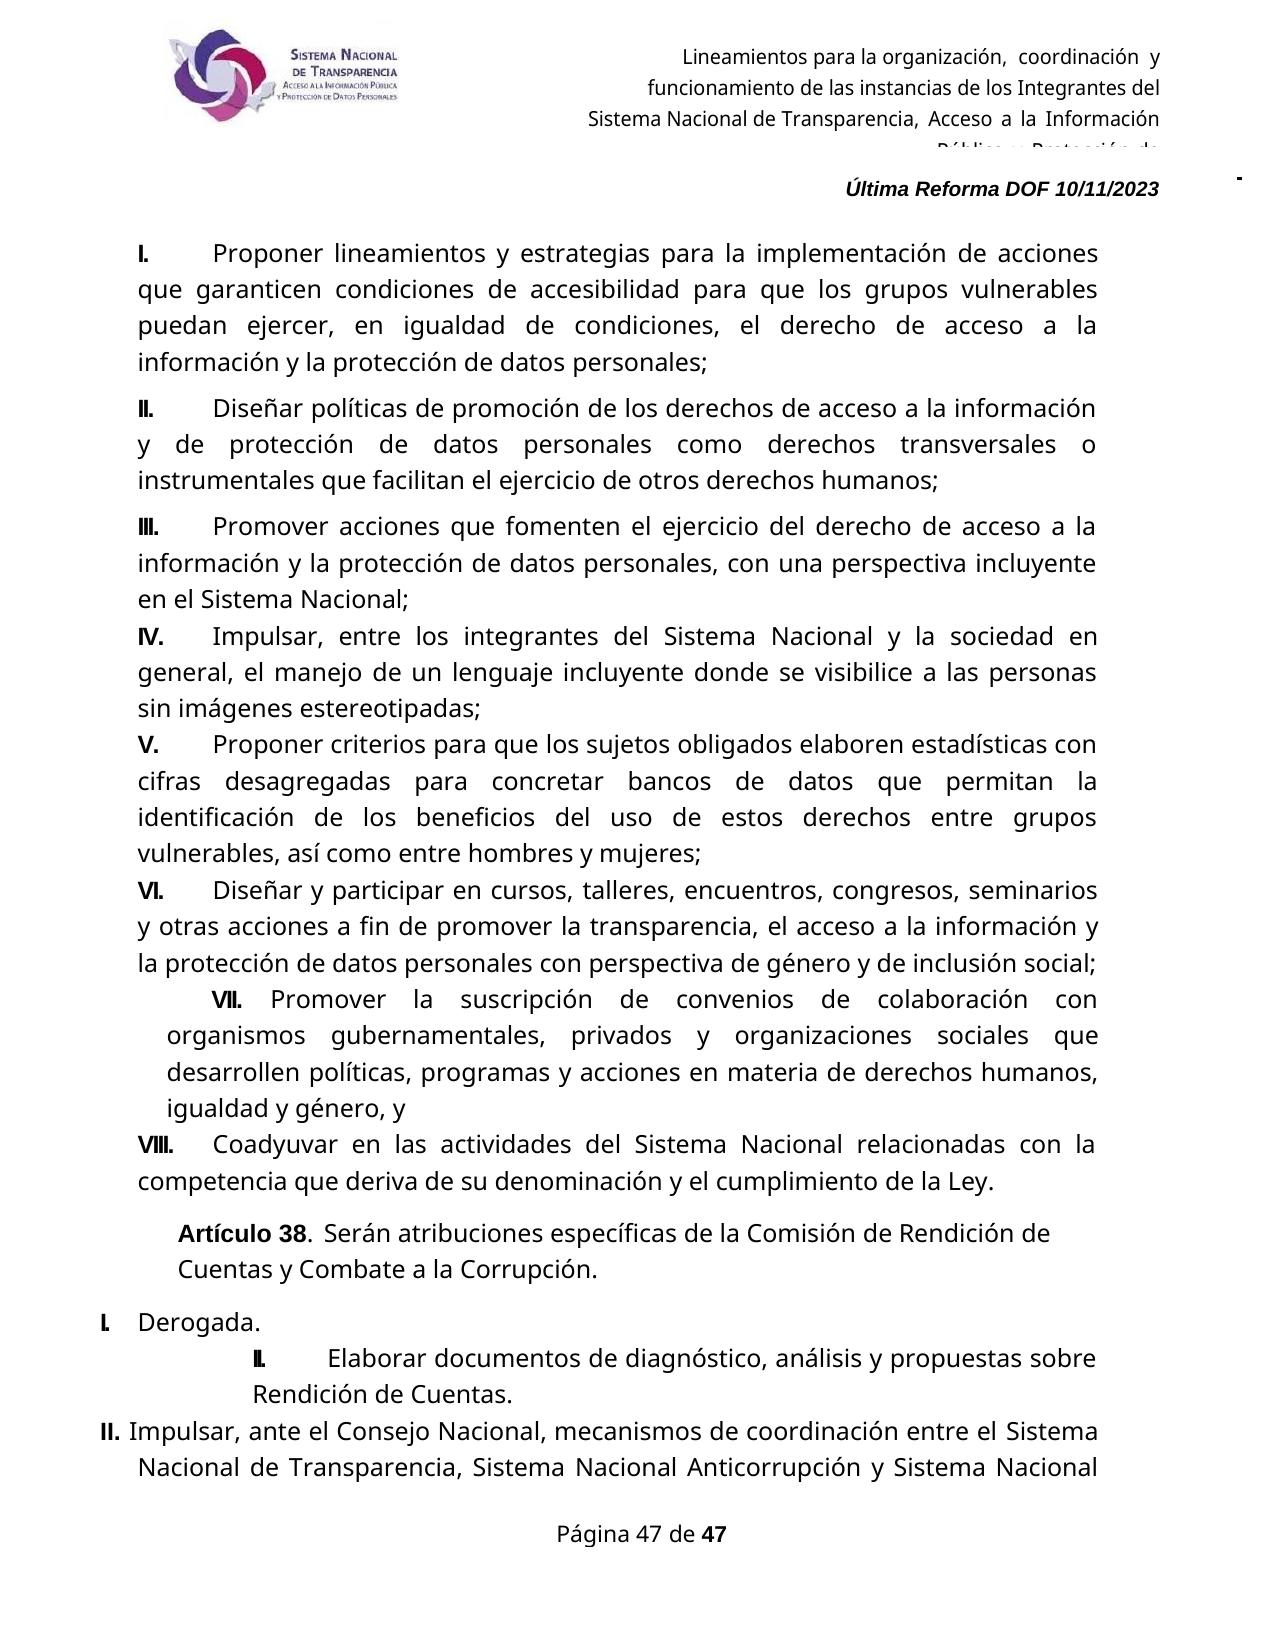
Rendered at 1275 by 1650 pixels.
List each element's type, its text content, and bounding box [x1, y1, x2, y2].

list Elaborar documentos de diagnóstico, análisis y propuestas sobre Rendición de Cuentas. [252, 1340, 1098, 1411]
list Promover acciones que fomenten el ejercicio del derecho de acceso a la información y la protección de datos personales, con una perspectiva incluyente en el Sistema Nacional; [137, 509, 1097, 616]
text Artículo 38. Serán atribuciones específicas de la Comisión de Rendición de Cuentas y Combate a la Corrupción. [177, 1216, 1120, 1286]
list Proponer criterios para que los sujetos obligados elaboren estadísticas con cifras desagregadas para concretar bancos de datos que permitan la identificación de los beneficios del uso de estos derechos entre grupos vulnerables, así como entre hombres y mujeres; [137, 727, 1098, 870]
text II. Impulsar, ante el Consejo Nacional, mecanismos de coordinación entre el Sistema Nacional de Transparencia, Sistema Nacional Anticorrupción y Sistema Nacional [100, 1413, 1098, 1483]
list Diseñar y participar en cursos, talleres, encuentros, congresos, seminarios y otras acciones a fin de promover la transparencia, el acceso a la información y la protección de datos personales con perspectiva de género y de inclusión social; [137, 873, 1098, 979]
list Derogada. [100, 1304, 1125, 1338]
list Promover la suscripción de convenios de colaboración con organismos gubernamentales, privados y organizaciones sociales que desarrollen políticas, programas y acciones en materia de derechos humanos, igualdad y género, y [166, 982, 1099, 1125]
list Diseñar políticas de promoción de los derechos de acceso a la información y de protección de datos personales como derechos transversales o instrumentales que facilitan el ejercicio de otros derechos humanos; [137, 390, 1097, 497]
list Coadyuvar en las actividades del Sistema Nacional relacionadas con la competencia que deriva de su denominación y el cumplimiento de la Ley. [137, 1127, 1097, 1197]
list Proponer lineamientos y estrategias para la implementación de acciones que garanticen condiciones de accesibilidad para que los grupos vulnerables puedan ejercer, en igualdad de condiciones, el derecho de acceso a la información y la protección de datos personales; [137, 235, 1098, 378]
list Impulsar, entre los integrantes del Sistema Nacional y la sociedad en general, el manejo de un lenguaje incluyente donde se visibilice a las personas sin imágenes estereotipadas; [137, 618, 1099, 724]
